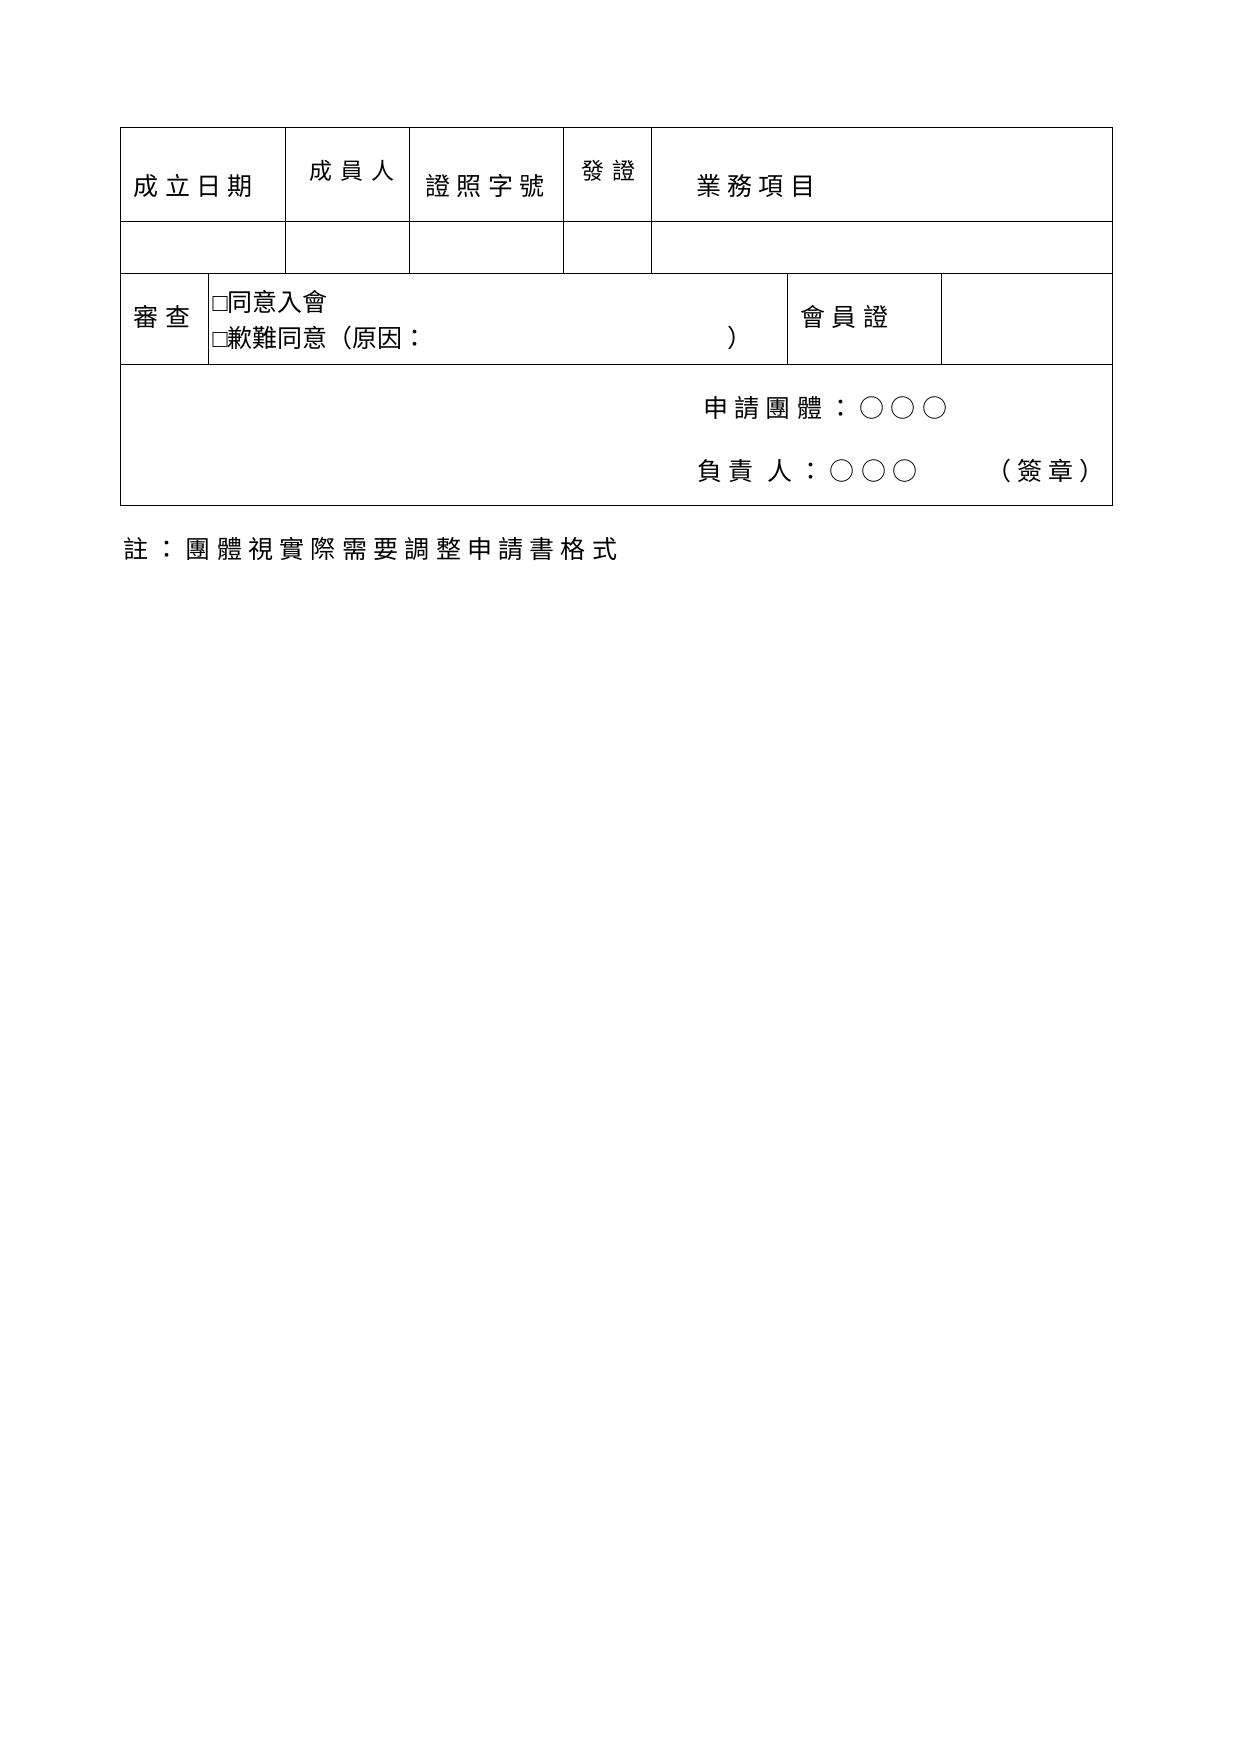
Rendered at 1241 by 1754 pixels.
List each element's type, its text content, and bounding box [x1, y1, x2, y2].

table_cell 成立日期 [121, 128, 285, 221]
table_cell [564, 222, 651, 273]
text 註：團體視實際需要調整申請書格式 [120, 506, 1120, 568]
table_cell [286, 222, 409, 273]
table_cell 審查 結果 [121, 274, 208, 364]
table_cell [942, 274, 1112, 364]
table_cell [121, 222, 285, 273]
table_cell 業務項目 [652, 128, 1112, 221]
table_cell 申請團體：○○○ 負責人：○○○ （簽章） 中華民國年月日 [121, 365, 1112, 504]
table_cell □同意入會 □歉難同意（原因： ） [209, 274, 787, 364]
table_cell [410, 222, 563, 273]
table_cell 證照字號 [410, 128, 563, 221]
table_cell 會員證 號碼 [788, 274, 941, 364]
table_cell [652, 222, 1112, 273]
table_cell 成員人數 [286, 128, 409, 221]
table_cell 發證機關 [564, 128, 651, 221]
